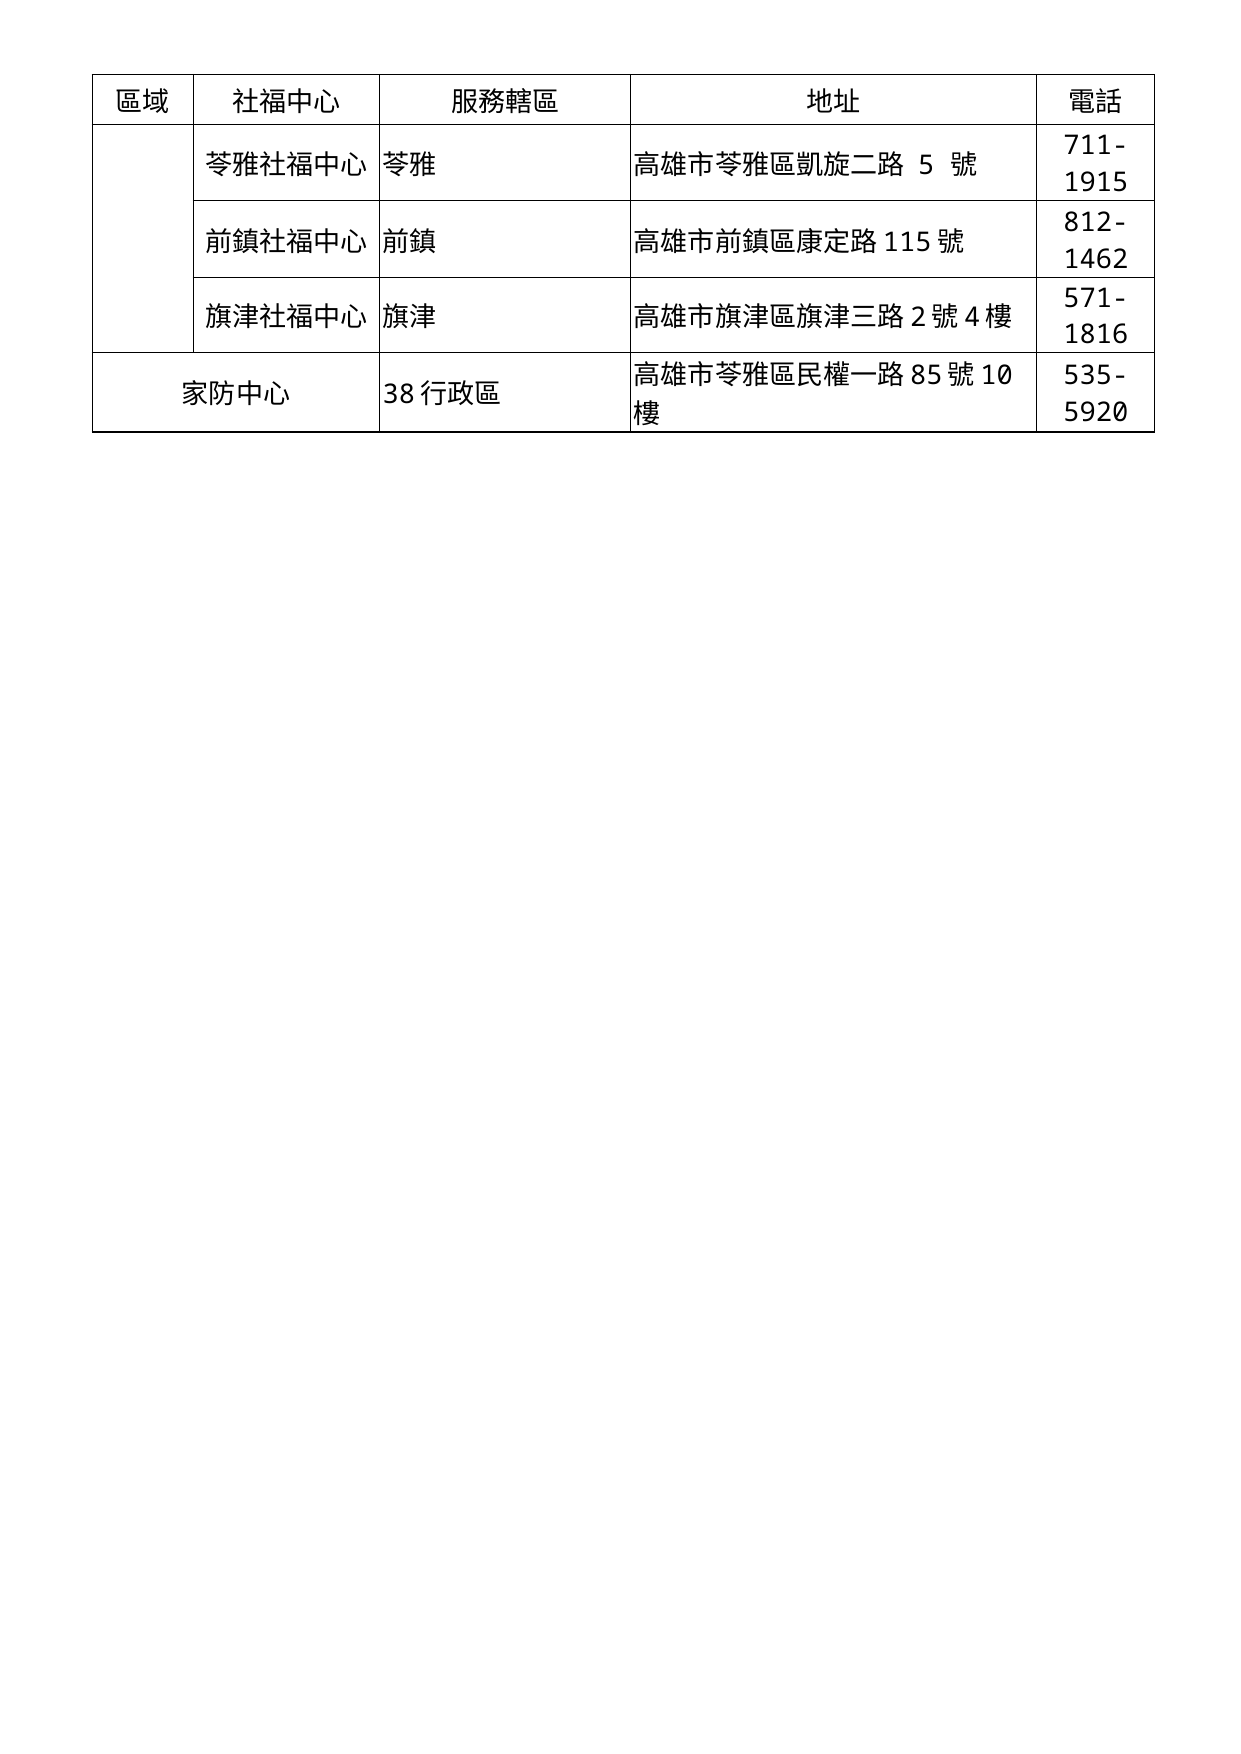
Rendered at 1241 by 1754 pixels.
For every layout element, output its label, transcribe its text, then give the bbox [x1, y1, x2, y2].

table_cell 高雄市前鎮區康定路115號 [631, 201, 1036, 277]
table_cell 812-1462 [1037, 201, 1154, 277]
table_cell 前鎮社福中心 [194, 201, 379, 277]
table_cell 旗津社福中心 [194, 278, 379, 352]
table_cell 苓雅社福中心 [194, 125, 379, 200]
table_cell 高雄市苓雅區凱旋二路 5 號 [631, 125, 1036, 200]
table_header 區域 [93, 75, 193, 124]
table_cell 高雄市旗津區旗津三路2號4樓 [631, 278, 1036, 352]
table_cell 苓雅 [380, 125, 630, 200]
table_cell 571-1816 [1037, 278, 1154, 352]
table_header 社福中心 [194, 75, 379, 124]
table_header 服務轄區 [380, 75, 630, 124]
table_cell 高雄市苓雅區民權一路85號10樓 [631, 353, 1036, 431]
table_cell 旗津 [380, 278, 630, 352]
table_cell [93, 125, 193, 352]
table_cell 711-1915 [1037, 125, 1154, 200]
table_header 地址 [631, 75, 1036, 124]
table_header 電話 [1037, 75, 1154, 124]
table_cell 家防中心 [93, 353, 379, 431]
table_cell 前鎮 [380, 201, 630, 277]
table_cell 535-5920 [1037, 353, 1154, 431]
table_cell 38行政區 [380, 353, 630, 431]
